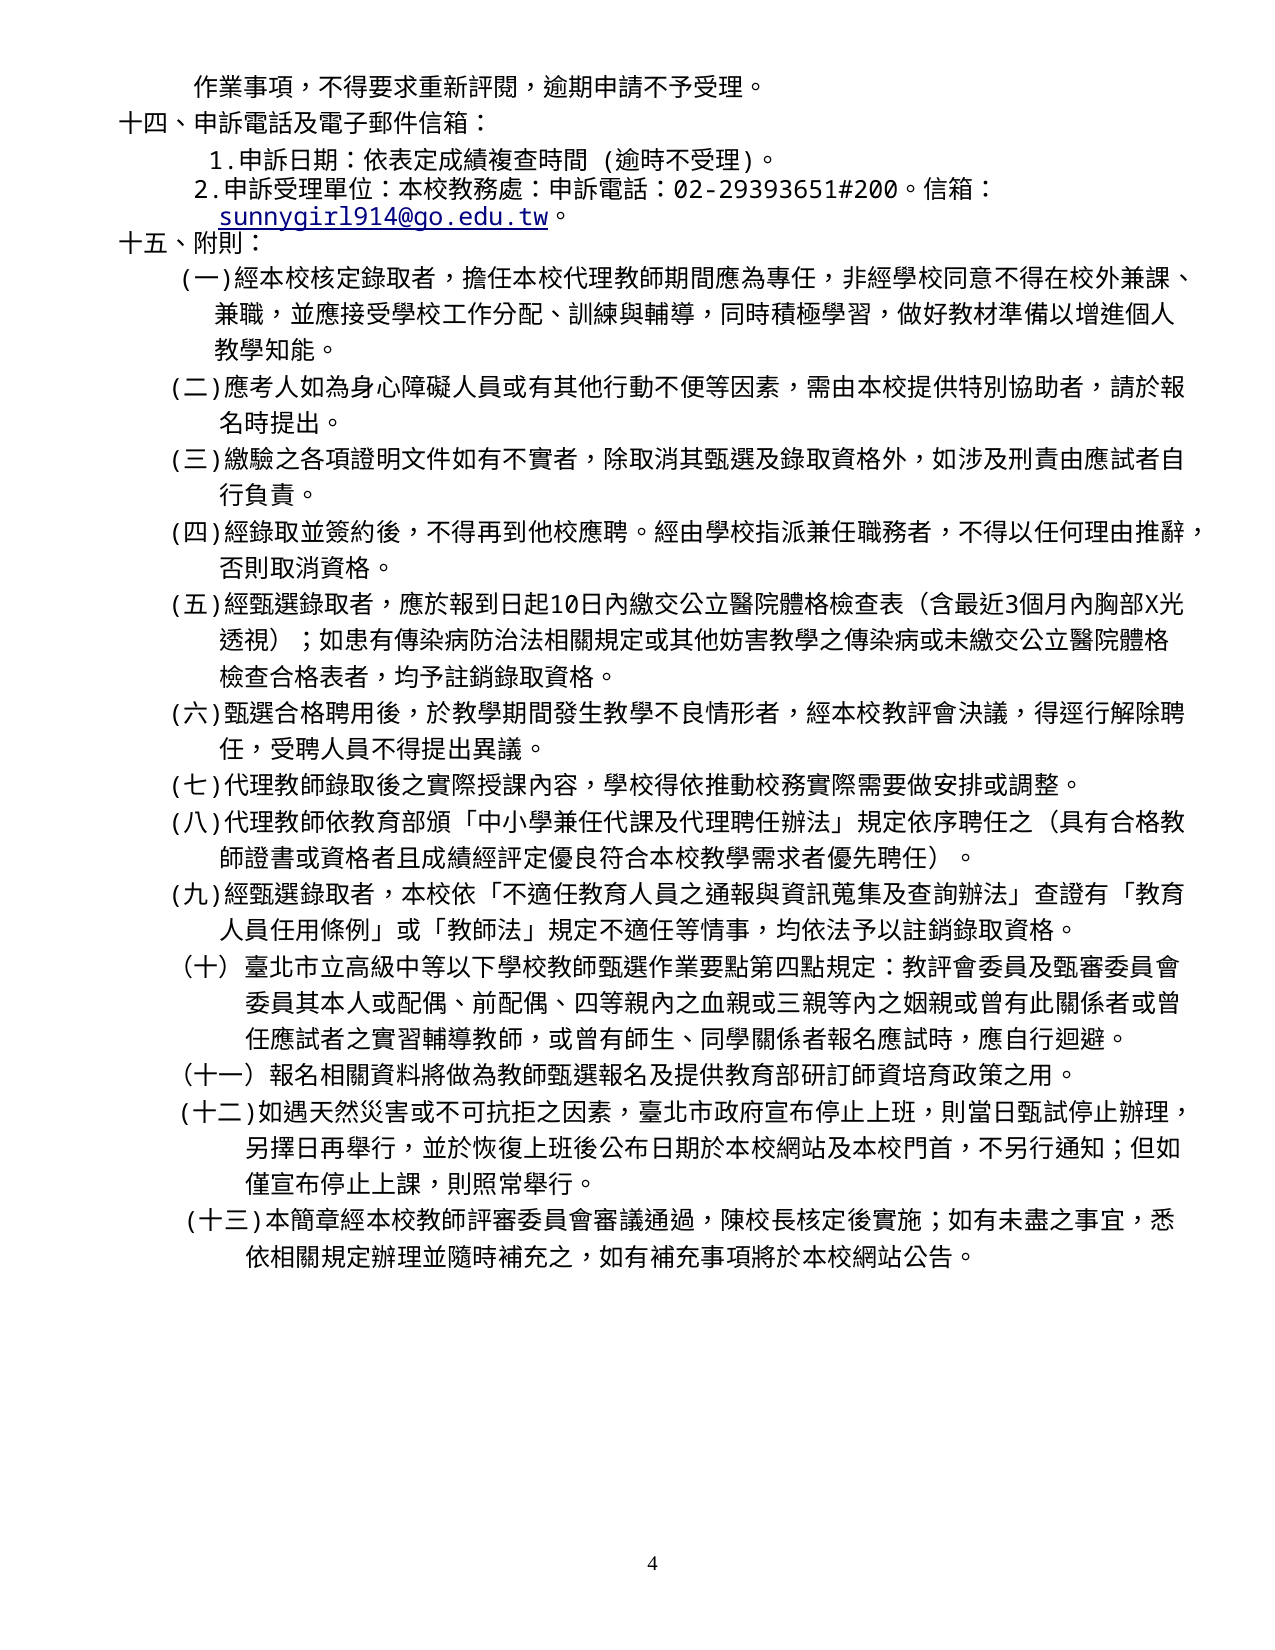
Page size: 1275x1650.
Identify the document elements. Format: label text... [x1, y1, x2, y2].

text (六)甄選合格聘用後，於教學期間發生教學不良情形者，經本校教評會決議，得逕行解除聘任，受聘人員不得提出異議。 [168, 693, 1186, 766]
text (五)經甄選錄取者，應於報到日起10日內繳交公立醫院體格檢查表（含最近3個月內胸部X光透視）；如患有傳染病防治法相關規定或其他妨害教學之傳染病或未繳交公立醫院體格檢查合格表者，均予註銷錄取資格。 [168, 584, 1186, 693]
text (十三)本簡章經本校教師評審委員會審議通過，陳校長核定後實施；如有未盡之事宜，悉依相關規定辦理並隨時補充之，如有補充事項將於本校網站公告。 [168, 1201, 1186, 1273]
text 十五、附則： [118, 231, 1186, 258]
text (七)代理教師錄取後之實際授課內容，學校得依推動校務實際需要做安排或調整。 [168, 766, 1186, 802]
text （十）臺北市立高級中等以下學校教師甄選作業要點第四點規定：教評會委員及甄審委員會委員其本人或配偶、前配偶、四等親內之血親或三親等內之姻親或曾有此關係者或曾任應試者之實習輔導教師，或曾有師生、同學關係者報名應試時，應自行迴避。 [168, 947, 1186, 1056]
text (一)經本校核定錄取者，擔任本校代理教師期間應為專任，非經學校同意不得在校外兼課、兼職，並應接受學校工作分配、訓練與輔導，同時積極學習，做好教材準備以增進個人教學知能。 [148, 258, 1186, 367]
text 十四、申訴電話及電子郵件信箱： [118, 102, 1186, 139]
text 2.申訴受理單位：本校教務處：申訴電話：02-29393651#200。信箱：sunnygirl914@go.edu.tw。 [193, 177, 1186, 231]
text 1.申訴日期：依表定成績複查時間 (逾時不受理)。 [118, 139, 1186, 177]
text 作業事項，不得要求重新評閱，逾期申請不予受理。 [193, 75, 1186, 102]
text (八)代理教師依教育部頒「中小學兼任代課及代理聘任辦法」規定依序聘任之（具有合格教師證書或資格者且成績經評定優良符合本校教學需求者優先聘任）。 [168, 802, 1186, 874]
text (九)經甄選錄取者，本校依「不適任教育人員之通報與資訊蒐集及查詢辦法」查證有「教育人員任用條例」或「教師法」規定不適任等情事，均依法予以註銷錄取資格。 [168, 874, 1186, 947]
text （十一）報名相關資料將做為教師甄選報名及提供教育部研訂師資培育政策之用。 [168, 1056, 1186, 1092]
text (二)應考人如為身心障礙人員或有其他行動不便等因素，需由本校提供特別協助者，請於報名時提出。 [168, 367, 1186, 439]
text (四)經錄取並簽約後，不得再到他校應聘。經由學校指派兼任職務者，不得以任何理由推辭，否則取消資格。 [168, 512, 1186, 584]
text (三)繳驗之各項證明文件如有不實者，除取消其甄選及錄取資格外，如涉及刑責由應試者自行負責。 [168, 439, 1186, 512]
text (十二)如遇天然災害或不可抗拒之因素，臺北市政府宣布停止上班，則當日甄試停止辦理，另擇日再舉行，並於恢復上班後公布日期於本校網站及本校門首，不另行通知；但如僅宣布停止上課，則照常舉行。 [177, 1092, 1186, 1201]
